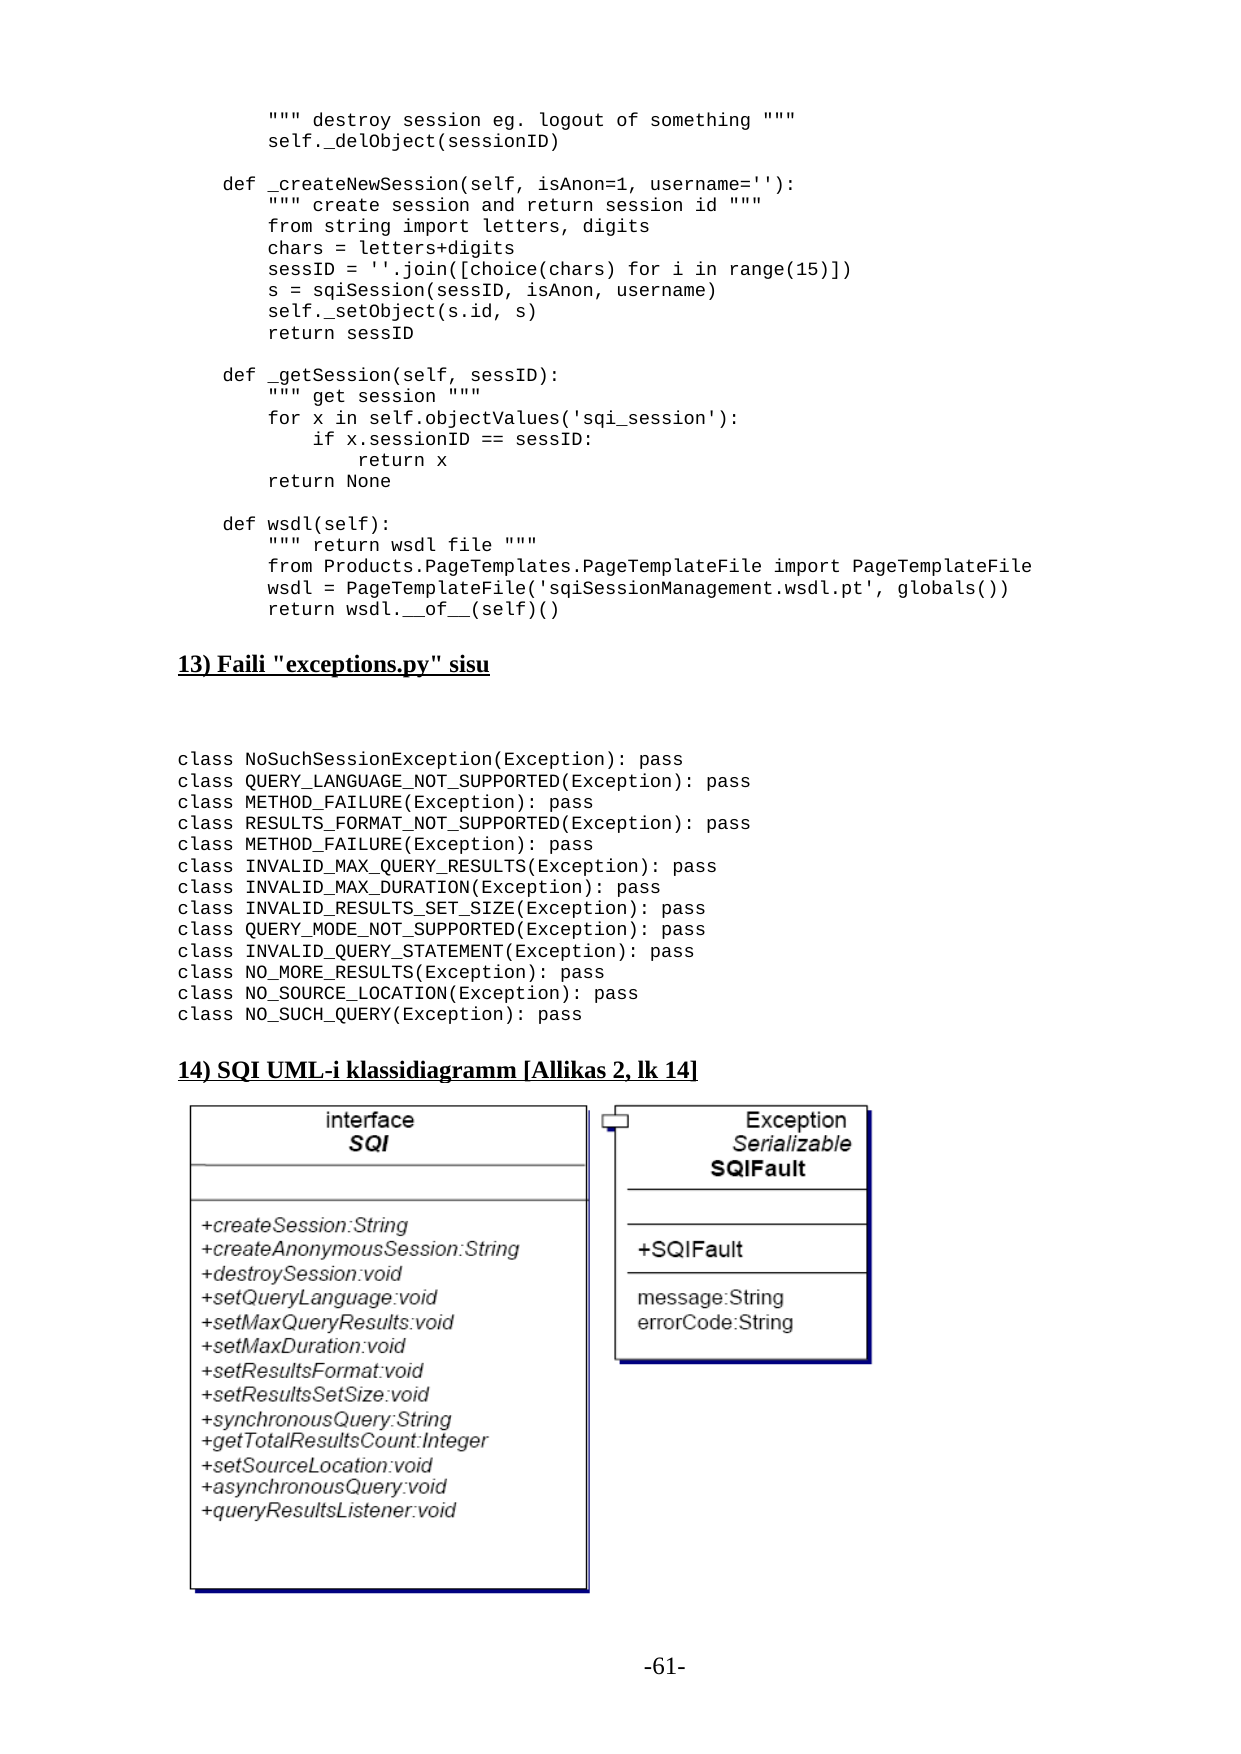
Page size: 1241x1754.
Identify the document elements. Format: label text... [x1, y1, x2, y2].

text from string import letters, digits [177, 217, 1152, 238]
text self._setObject(s.id, s) [177, 302, 1152, 323]
text class QUERY_LANGUAGE_NOT_SUPPORTED(Exception): pass [177, 771, 1152, 793]
text wsdl = PageTemplateFile('sqiSessionManagement.wsdl.pt', globals()) [177, 578, 1152, 600]
text class NO_SUCH_QUERY(Exception): pass [177, 1005, 1152, 1026]
text 13) Faili "exceptions.py" sisu [177, 650, 1152, 678]
text chars = letters+digits [177, 238, 1152, 260]
text def wsdl(self): [177, 515, 1152, 536]
text class RESULTS_FORMAT_NOT_SUPPORTED(Exception): pass [177, 814, 1152, 835]
text """ get session """ [177, 387, 1152, 408]
text class NO_MORE_RESULTS(Exception): pass [177, 963, 1152, 984]
text class METHOD_FAILURE(Exception): pass [177, 793, 1152, 814]
text class INVALID_MAX_DURATION(Exception): pass [177, 878, 1152, 899]
text class NoSuchSessionException(Exception): pass [177, 750, 1152, 771]
text class INVALID_QUERY_STATEMENT(Exception): pass [177, 941, 1152, 963]
text """ return wsdl file """ [177, 536, 1152, 557]
text class INVALID_RESULTS_SET_SIZE(Exception): pass [177, 899, 1152, 920]
text sessID = ''.join([choice(chars) for i in range(15)]) [177, 260, 1152, 281]
text if x.sessionID == sessID: [177, 430, 1152, 451]
text return None [177, 472, 1152, 493]
text class INVALID_MAX_QUERY_RESULTS(Exception): pass [177, 856, 1152, 878]
text """ destroy session eg. logout of something """ [177, 111, 1152, 132]
text def _createNewSession(self, isAnon=1, username=''): [177, 175, 1152, 196]
text self._delObject(sessionID) [177, 132, 1152, 153]
text return wsdl.__of__(self)() [177, 600, 1152, 621]
text """ create session and return session id """ [177, 196, 1152, 217]
text return x [177, 451, 1152, 472]
text return sessID [177, 323, 1152, 345]
text s = sqiSession(sessID, isAnon, username) [177, 281, 1152, 302]
text class QUERY_MODE_NOT_SUPPORTED(Exception): pass [177, 920, 1152, 941]
text for x in self.objectValues('sqi_session'): [177, 408, 1152, 430]
text from Products.PageTemplates.PageTemplateFile import PageTemplateFile [177, 557, 1152, 578]
text 14) SQI UML-i klassidiagramm [Allikas 2, lk 14] [177, 1056, 1152, 1611]
text def _getSession(self, sessID): [177, 366, 1152, 387]
text class NO_SOURCE_LOCATION(Exception): pass [177, 984, 1152, 1005]
picture [177, 1083, 886, 1612]
text class METHOD_FAILURE(Exception): pass [177, 835, 1152, 856]
